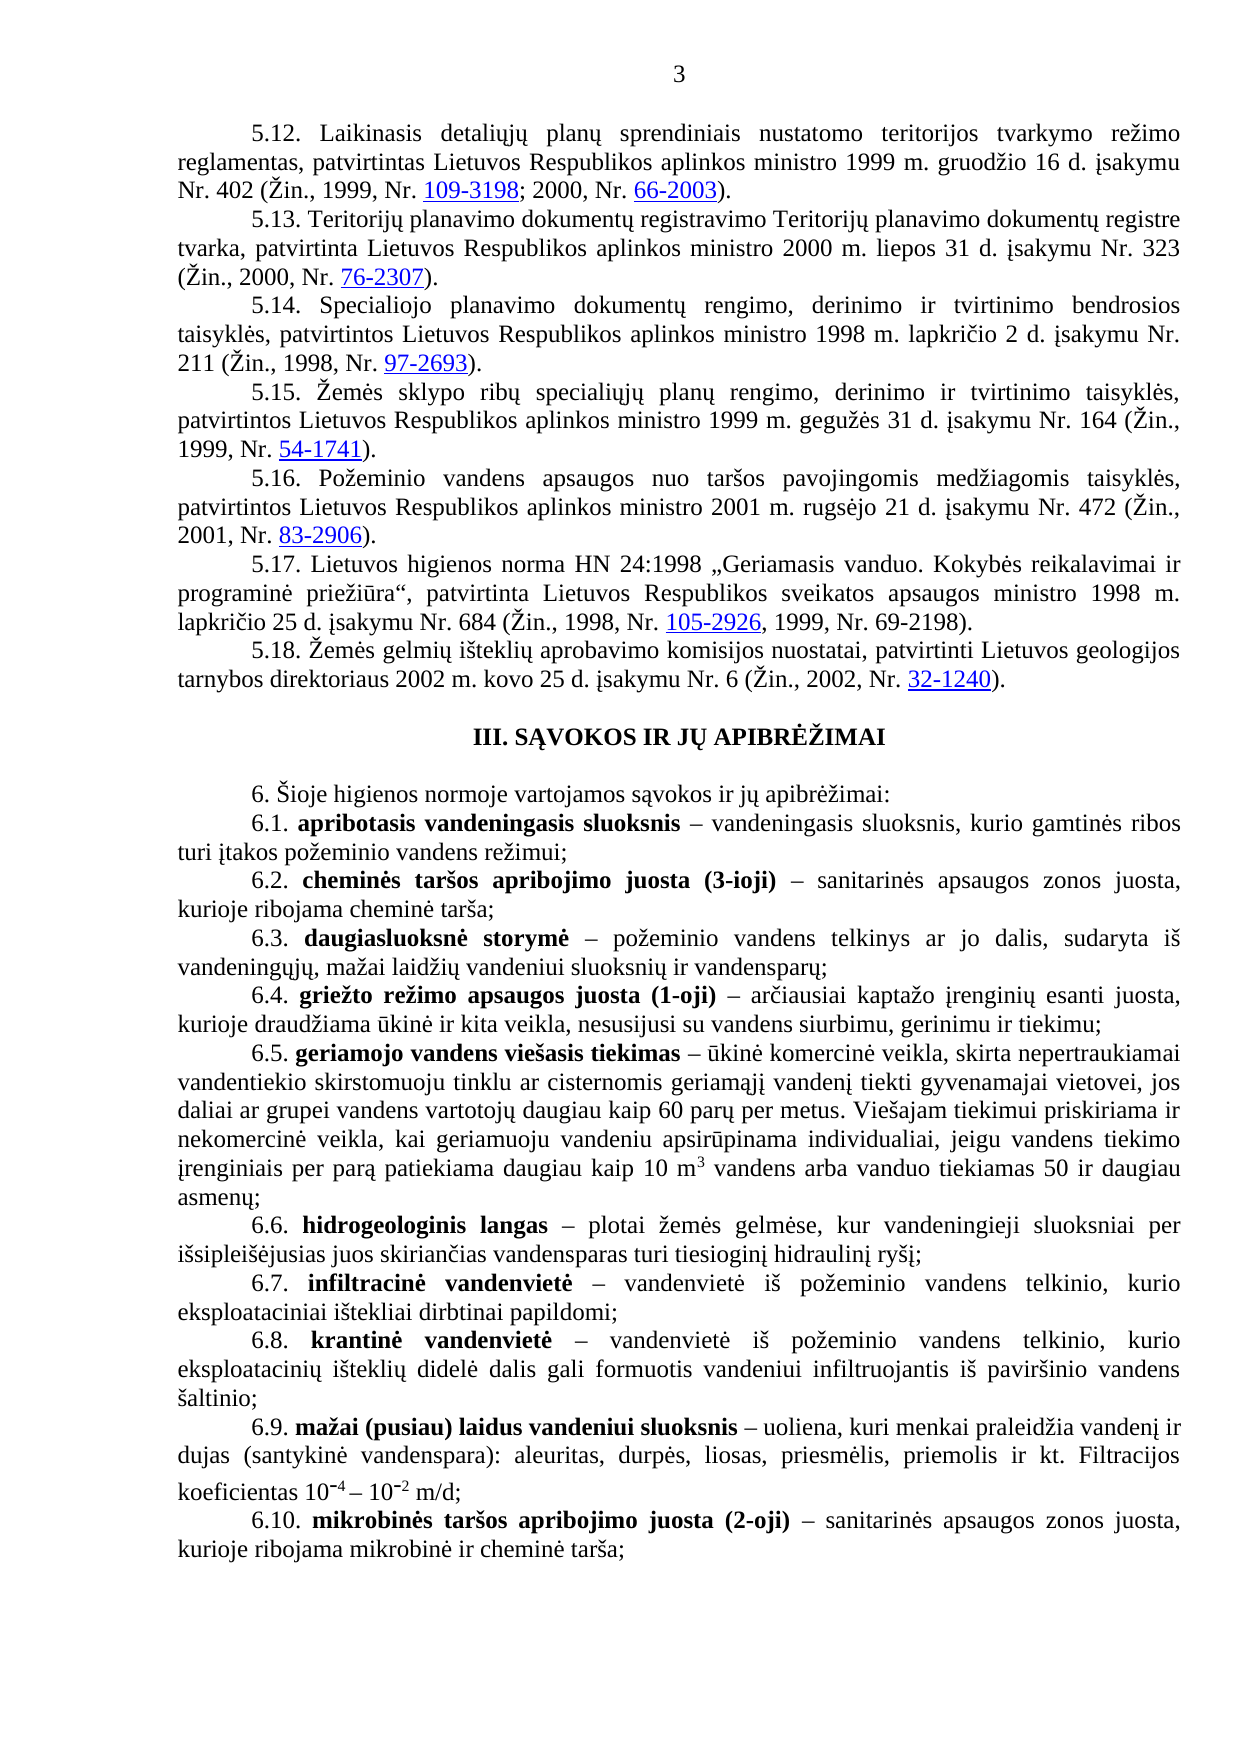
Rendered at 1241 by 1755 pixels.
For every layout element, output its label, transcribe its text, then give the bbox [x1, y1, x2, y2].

text 6.5. geriamojo vandens viešasis tiekimas – ūkinė komercinė veikla, skirta nepertraukiamai vandentiekio skirstomuoju tinklu ar cisternomis geriamąjį vandenį tiekti gyvenamajai vietovei, jos daliai ar grupei vandens vartotojų daugiau kaip 60 parų per metus. Viešajam tiekimui priskiriama ir nekomercinė veikla, kai geriamuoju vandeniu apsirūpinama individualiai, jeigu vandens tiekimo įrenginiais per parą patiekiama daugiau kaip 10 m3 vandens arba vanduo tiekiamas 50 ir daugiau asmenų; [177, 1038, 1181, 1211]
text 5.12. Laikinasis detaliųjų planų sprendiniais nustatomo teritorijos tvarkymo režimo reglamentas, patvirtintas Lietuvos Respublikos aplinkos ministro 1999 m. gruodžio 16 d. įsakymu Nr. 402 (Žin., 1999, Nr. 109-3198; 2000, Nr. 66-2003). [177, 118, 1181, 204]
text 6.9. mažai (pusiau) laidus vandeniui sluoksnis – uoliena, kuri menkai praleidžia vandenį ir dujas (santykinė vandenspara): aleuritas, durpės, liosas, priesmėlis, priemolis ir kt. Filtracijos koeficientas 10-4 – 10-2 m/d; [177, 1412, 1181, 1505]
text 5.17. Lietuvos higienos norma HN 24:1998 „Geriamasis vanduo. Kokybės reikalavimai ir programinė priežiūra“, patvirtinta Lietuvos Respublikos sveikatos apsaugos ministro 1998 m. lapkričio 25 d. įsakymu Nr. 684 (Žin., 1998, Nr. 105-2926, 1999, Nr. 69-2198). [177, 549, 1181, 636]
text III. SĄVOKOS IR JŲ APIBRĖŽIMAI [177, 722, 1181, 751]
text 5.14. Specialiojo planavimo dokumentų rengimo, derinimo ir tvirtinimo bendrosios taisyklės, patvirtintos Lietuvos Respublikos aplinkos ministro 1998 m. lapkričio 2 d. įsakymu Nr. 211 (Žin., 1998, Nr. 97-2693). [177, 291, 1181, 377]
text 6.7. infiltracinė vandenvietė – vandenvietė iš požeminio vandens telkinio, kurio eksploataciniai ištekliai dirbtinai papildomi; [177, 1268, 1181, 1326]
text 5.18. Žemės gelmių išteklių aprobavimo komisijos nuostatai, patvirtinti Lietuvos geologijos tarnybos direktoriaus 2002 m. kovo 25 d. įsakymu Nr. 6 (Žin., 2002, Nr. 32-1240). [177, 636, 1181, 693]
text 5.16. Požeminio vandens apsaugos nuo taršos pavojingomis medžiagomis taisyklės, patvirtintos Lietuvos Respublikos aplinkos ministro 2001 m. rugsėjo 21 d. įsakymu Nr. 472 (Žin., 2001, Nr. 83-2906). [177, 463, 1181, 549]
text 6.3. daugiasluoksnė storymė – požeminio vandens telkinys ar jo dalis, sudaryta iš vandeningųjų, mažai laidžių vandeniui sluoksnių ir vandensparų; [177, 923, 1181, 981]
text 5.13. Teritorijų planavimo dokumentų registravimo Teritorijų planavimo dokumentų registre tvarka, patvirtinta Lietuvos Respublikos aplinkos ministro 2000 m. liepos 31 d. įsakymu Nr. 323 (Žin., 2000, Nr. 76-2307). [177, 204, 1181, 291]
text 6.1. apribotasis vandeningasis sluoksnis – vandeningasis sluoksnis, kurio gamtinės ribos turi įtakos požeminio vandens režimui; [177, 808, 1181, 866]
text 6.6. hidrogeologinis langas – plotai žemės gelmėse, kur vandeningieji sluoksniai per išsipleišėjusias juos skiriančias vandensparas turi tiesioginį hidraulinį ryšį; [177, 1211, 1181, 1268]
text 5.15. Žemės sklypo ribų specialiųjų planų rengimo, derinimo ir tvirtinimo taisyklės, patvirtintos Lietuvos Respublikos aplinkos ministro 1999 m. gegužės 31 d. įsakymu Nr. 164 (Žin., 1999, Nr. 54-1741). [177, 377, 1181, 463]
text 6. Šioje higienos normoje vartojamos sąvokos ir jų apibrėžimai: [177, 779, 1181, 808]
text 6.2. cheminės taršos apribojimo juosta (3-ioji) – sanitarinės apsaugos zonos juosta, kurioje ribojama cheminė tarša; [177, 866, 1181, 923]
text 6.10. mikrobinės taršos apribojimo juosta (2-oji) – sanitarinės apsaugos zonos juosta, kurioje ribojama mikrobinė ir cheminė tarša; [177, 1505, 1181, 1563]
text 6.4. griežto režimo apsaugos juosta (1-oji) – arčiausiai kaptažo įrenginių esanti juosta, kurioje draudžiama ūkinė ir kita veikla, nesusijusi su vandens siurbimu, gerinimu ir tiekimu; [177, 981, 1181, 1038]
text 6.8. krantinė vandenvietė – vandenvietė iš požeminio vandens telkinio, kurio eksploatacinių išteklių didelė dalis gali formuotis vandeniui infiltruojantis iš paviršinio vandens šaltinio; [177, 1326, 1181, 1412]
